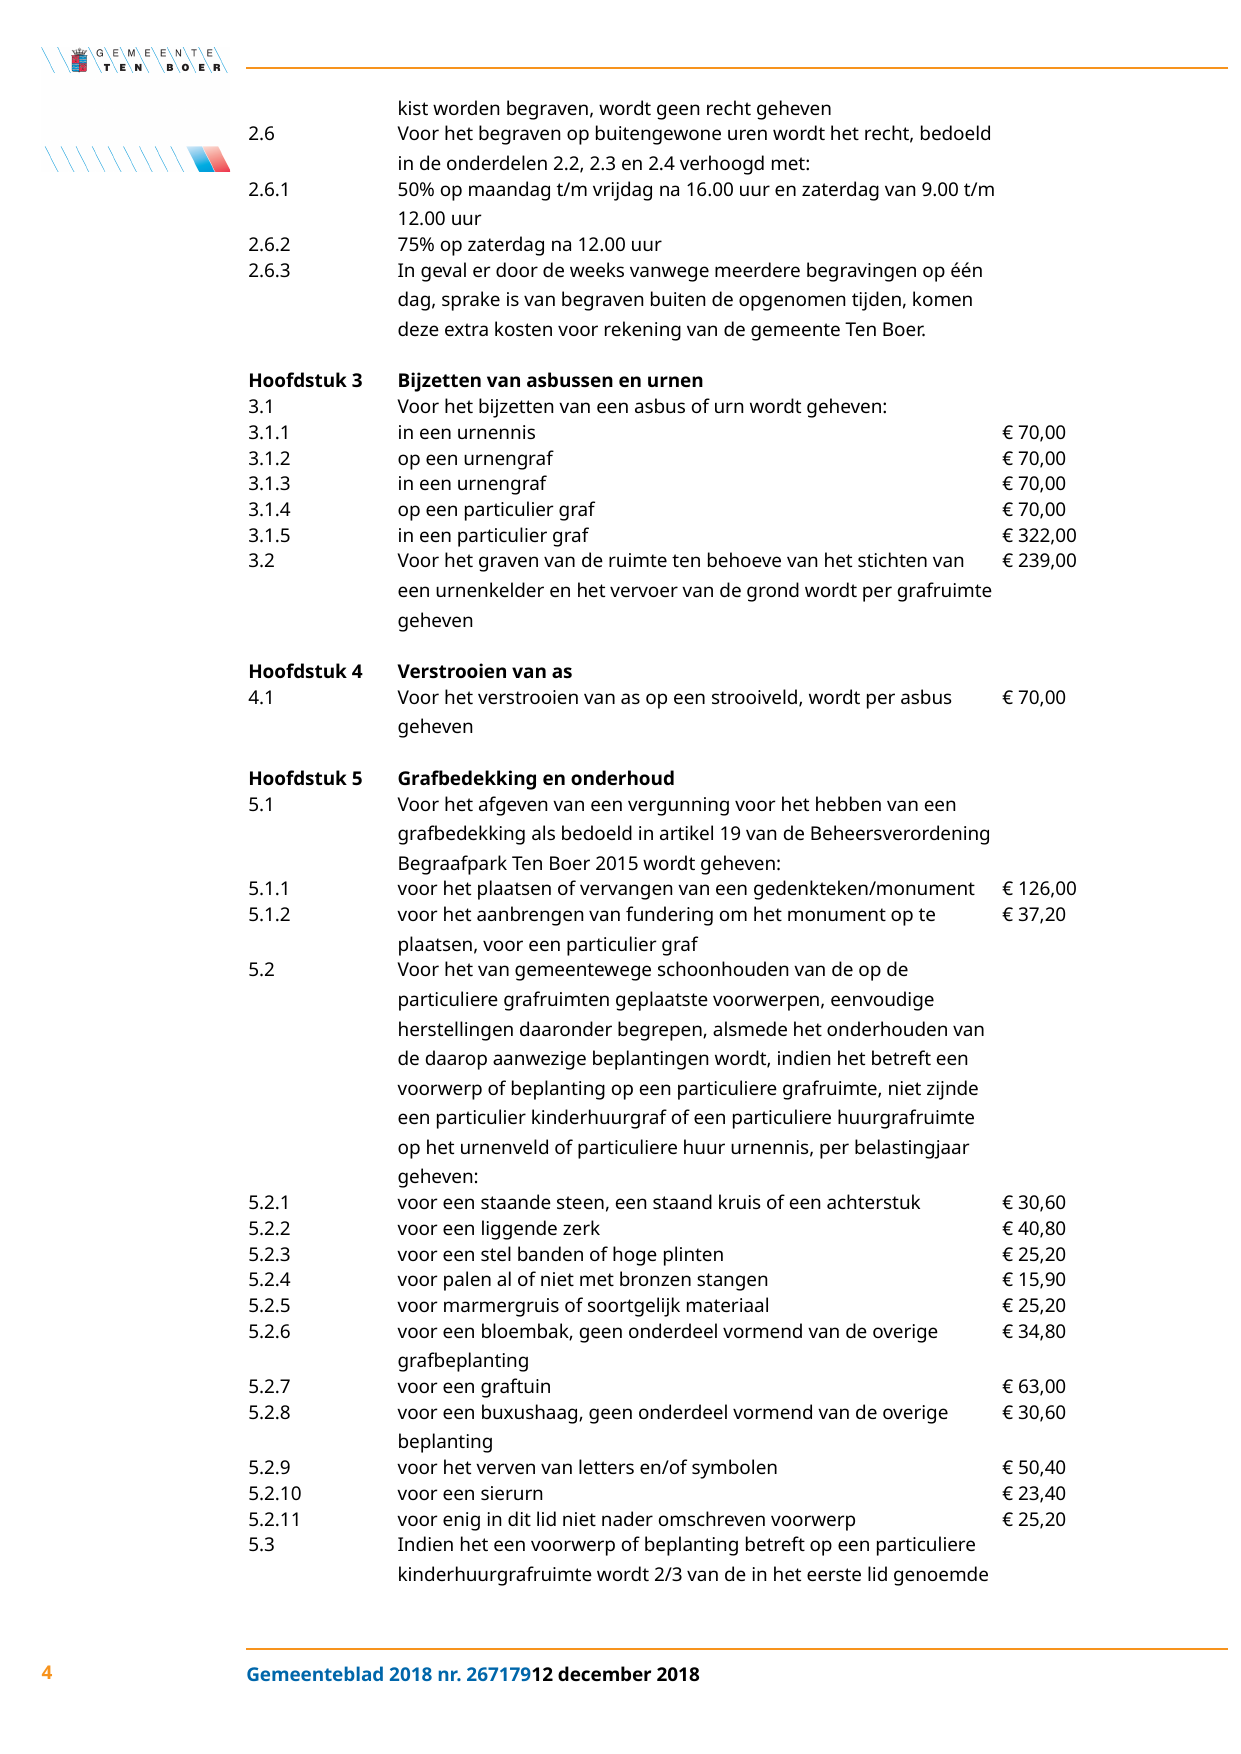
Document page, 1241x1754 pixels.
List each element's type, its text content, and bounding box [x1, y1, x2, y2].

table_cell [248, 633, 397, 658]
table_cell € 25,20 [1002, 1293, 1152, 1318]
table_cell € 37,20 [1002, 901, 1152, 957]
table_cell € 50,40 [1002, 1455, 1152, 1480]
table_cell 5.1.1 [248, 876, 397, 901]
table_cell [248, 342, 397, 367]
table_cell 2.6.2 [248, 231, 397, 257]
table_cell voor een bloembak, geen onderdeel vormend van de overige grafbeplanting [398, 1318, 1002, 1373]
table_cell voor een graftuin [398, 1374, 1002, 1399]
table_cell voor het verven van letters en/of symbolen [398, 1455, 1002, 1480]
table_cell Grafbedekking en onderhoud [398, 765, 1002, 791]
table_cell voor het aanbrengen van fundering om het monument op te plaatsen, voor een particulier graf [398, 901, 1002, 957]
table_cell [398, 342, 1002, 367]
table_cell [248, 739, 397, 765]
table_cell € 15,90 [1002, 1267, 1152, 1292]
table_cell [1002, 257, 1152, 342]
table_cell 3.1.4 [248, 496, 397, 522]
table_cell 3.1.1 [248, 419, 397, 445]
table_cell Voor het bijzetten van een asbus of urn wordt geheven: [398, 393, 1002, 419]
table_cell € 70,00 [1002, 445, 1152, 470]
table_cell € 70,00 [1002, 419, 1152, 445]
table_cell voor een sierurn [398, 1480, 1002, 1506]
table_cell Hoofdstuk 5 [248, 765, 397, 791]
table_cell 5.2.9 [248, 1455, 397, 1480]
table_cell [1002, 791, 1152, 876]
table_cell Voor het afgeven van een vergunning voor het hebben van een grafbedekking als bedoeld in artikel 19 van de Beheersverordening Begraafpark Ten Boer 2015 wordt geheven: [398, 791, 1002, 876]
table_cell 5.2.11 [248, 1506, 397, 1532]
table_cell [1002, 342, 1152, 367]
table_cell € 63,00 [1002, 1374, 1152, 1399]
table_cell voor palen al of niet met bronzen stangen [398, 1267, 1002, 1292]
table_cell € 30,60 [1002, 1399, 1152, 1454]
table_cell € 70,00 [1002, 470, 1152, 496]
table_cell [1002, 957, 1152, 1189]
table_cell 5.2.6 [248, 1318, 397, 1373]
table_cell [1002, 121, 1152, 176]
table_cell [1002, 633, 1152, 658]
table_cell 5.2.3 [248, 1241, 397, 1267]
table_cell [1002, 368, 1152, 393]
table_cell 3.1 [248, 393, 397, 419]
table_cell voor een staande steen, een staand kruis of een achterstuk [398, 1190, 1002, 1215]
table_cell 2.6 [248, 121, 397, 176]
table_cell € 322,00 [1002, 522, 1152, 548]
table_cell [1002, 393, 1152, 419]
table_cell [248, 95, 397, 121]
table_cell Voor het graven van de ruimte ten behoeve van het stichten van een urnenkelder en het vervoer van de grond wordt per grafruimte geheven [398, 548, 1002, 632]
table_cell [1002, 231, 1152, 257]
table_cell voor het plaatsen of vervangen van een gedenkteken/monument [398, 876, 1002, 901]
table_cell 5.2.10 [248, 1480, 397, 1506]
table_cell 5.1.2 [248, 901, 397, 957]
table_cell voor marmergruis of soortgelijk materiaal [398, 1293, 1002, 1318]
table_cell 3.2 [248, 548, 397, 632]
table_cell 5.3 [248, 1532, 397, 1587]
table_cell voor een stel banden of hoge plinten [398, 1241, 1002, 1267]
table_cell voor een liggende zerk [398, 1215, 1002, 1241]
table_cell op een urnengraf [398, 445, 1002, 470]
table_cell 5.2.4 [248, 1267, 397, 1292]
table_cell Bijzetten van asbussen en urnen [398, 368, 1002, 393]
table_cell [1002, 658, 1152, 684]
table_cell € 126,00 [1002, 876, 1152, 901]
table_cell in een urnennis [398, 419, 1002, 445]
table_cell € 23,40 [1002, 1480, 1152, 1506]
table_cell [1002, 765, 1152, 791]
table_cell 2.6.3 [248, 257, 397, 342]
table_cell Hoofdstuk 3 [248, 368, 397, 393]
table_cell [1002, 176, 1152, 231]
table_cell Voor het van gemeentewege schoonhouden van de op de particuliere grafruimten geplaatste voorwerpen, eenvoudige herstellingen daaronder begrepen, alsmede het onderhouden van de daarop aanwezige beplantingen wordt, indien het betreft een voorwerp of beplanting op een particuliere grafruimte, niet zijnde een particulier kinderhuurgraf of een particuliere huurgrafruimte op het urnenveld of particuliere huur urnennis, per belastingjaar geheven: [398, 957, 1002, 1189]
table_cell 5.2 [248, 957, 397, 1189]
table_cell 5.2.7 [248, 1374, 397, 1399]
table_cell [1002, 95, 1152, 121]
table_cell 3.1.3 [248, 470, 397, 496]
table_cell [1002, 1532, 1152, 1587]
table_cell in een particulier graf [398, 522, 1002, 548]
table_cell 5.2.5 [248, 1293, 397, 1318]
table_cell Voor het begraven op buitengewone uren wordt het recht, bedoeld in de onderdelen 2.2, 2.3 en 2.4 verhoogd met: [398, 121, 1002, 176]
table_cell [398, 739, 1002, 765]
table_cell 3.1.2 [248, 445, 397, 470]
table_cell Voor het verstrooien van as op een strooiveld, wordt per asbus geheven [398, 684, 1002, 739]
table_cell € 25,20 [1002, 1506, 1152, 1532]
table_cell op een particulier graf [398, 496, 1002, 522]
table_cell € 70,00 [1002, 496, 1152, 522]
table_cell [1002, 739, 1152, 765]
table_cell [398, 633, 1002, 658]
table_cell 3.1.5 [248, 522, 397, 548]
table_cell € 239,00 [1002, 548, 1152, 632]
table_cell 5.2.8 [248, 1399, 397, 1454]
table_cell € 30,60 [1002, 1190, 1152, 1215]
table_cell Indien het een voorwerp of beplanting betreft op een particuliere kinderhuurgrafruimte wordt 2/3 van de in het eerste lid genoemde [398, 1532, 1002, 1587]
table_cell € 25,20 [1002, 1241, 1152, 1267]
table_cell 5.2.1 [248, 1190, 397, 1215]
table_cell voor enig in dit lid niet nader omschreven voorwerp [398, 1506, 1002, 1532]
table_cell 5.2.2 [248, 1215, 397, 1241]
table_cell 50% op maandag t/m vrijdag na 16.00 uur en zaterdag van 9.00 t/m 12.00 uur [398, 176, 1002, 231]
table_cell in een urnengraf [398, 470, 1002, 496]
table_cell € 70,00 [1002, 684, 1152, 739]
table_cell 4.1 [248, 684, 397, 739]
table_cell Hoofdstuk 4 [248, 658, 397, 684]
table_cell 2.6.1 [248, 176, 397, 231]
table_cell € 34,80 [1002, 1318, 1152, 1373]
table_cell kist worden begraven, wordt geen recht geheven [398, 95, 1002, 121]
table_cell 75% op zaterdag na 12.00 uur [398, 231, 1002, 257]
table_cell 5.1 [248, 791, 397, 876]
table_cell Verstrooien van as [398, 658, 1002, 684]
table_cell In geval er door de weeks vanwege meerdere begravingen op één dag, sprake is van begraven buiten de opgenomen tijden, komen deze extra kosten voor rekening van de gemeente Ten Boer. [398, 257, 1002, 342]
picture [41, 47, 231, 172]
table_cell voor een buxushaag, geen onderdeel vormend van de overige beplanting [398, 1399, 1002, 1454]
table_cell € 40,80 [1002, 1215, 1152, 1241]
